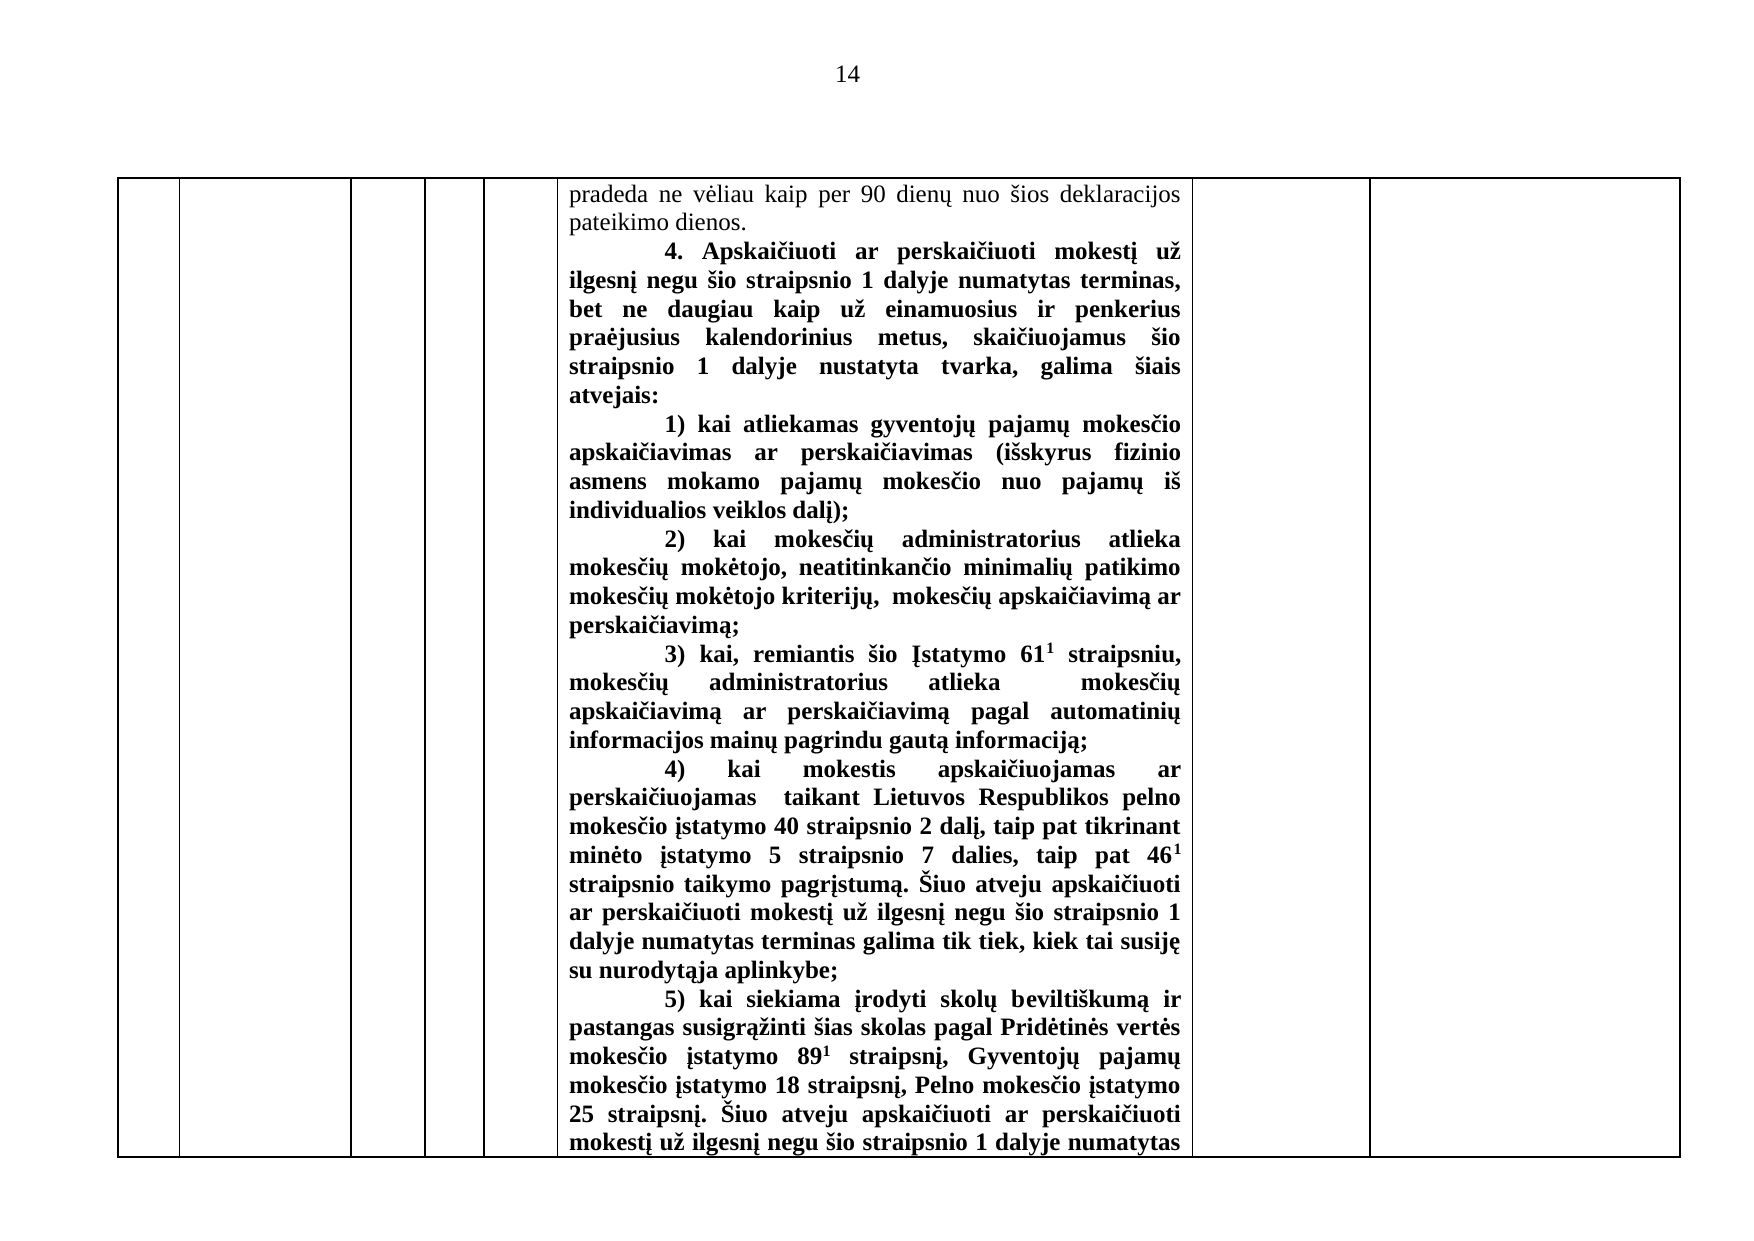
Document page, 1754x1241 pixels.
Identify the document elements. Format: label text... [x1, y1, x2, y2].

table_cell [485, 179, 557, 1156]
table_cell [426, 179, 483, 1156]
table_cell [180, 179, 350, 1156]
table_cell [1193, 179, 1369, 1156]
table_cell pradeda ne vėliau kaip per 90 dienų nuo šios deklaracijos pateikimo dienos. 4. Apskaičiuoti ar perskaičiuoti mokestį už ilgesnį negu šio straipsnio 1 dalyje numatytas terminas, bet ne daugiau kaip už einamuosius ir penkerius praėjusius kalendorinius metus, skaičiuojamus šio straipsnio 1 dalyje nustatyta tvarka, galima šiais atvejais: 1) kai atliekamas gyventojų pajamų mokesčio apskaičiavimas ar perskaičiavimas (išskyrus fizinio asmens mokamo pajamų mokesčio nuo pajamų iš individualios veiklos dalį); 2) kai mokesčių administratorius atlieka mokesčių mokėtojo, neatitinkančio minimalių patikimo mokesčių mokėtojo kriterijų, mokesčių apskaičiavimą ar perskaičiavimą; 3) kai, remiantis šio Įstatymo 611 straipsniu, mokesčių administratorius atlieka mokesčių apskaičiavimą ar perskaičiavimą pagal automatinių informacijos mainų pagrindu gautą informaciją; 4) kai mokestis apskaičiuojamas ar perskaičiuojamas taikant Lietuvos Respublikos pelno mokesčio įstatymo 40 straipsnio 2 dalį, taip pat tikrinant minėto įstatymo 5 straipsnio 7 dalies, taip pat 461 straipsnio taikymo pagrįstumą. Šiuo atveju apskaičiuoti ar perskaičiuoti mokestį už ilgesnį negu šio straipsnio 1 dalyje numatytas terminas galima tik tiek, kiek tai susiję su nurodytąja aplinkybe; 5) kai siekiama įrodyti skolų beviltiškumą ir pastangas susigrąžinti šias skolas pagal Pridėtinės vertės mokesčio įstatymo 891 straipsnį, Gyventojų pajamų mokesčio įstatymo 18 straipsnį, Pelno mokesčio įstatymo 25 straipsnį. Šiuo atveju apskaičiuoti ar perskaičiuoti mokestį už ilgesnį negu šio straipsnio 1 dalyje numatytas [558, 179, 1192, 1156]
table_cell [119, 179, 179, 1156]
table_cell [1371, 179, 1679, 1156]
table_cell [352, 179, 424, 1156]
